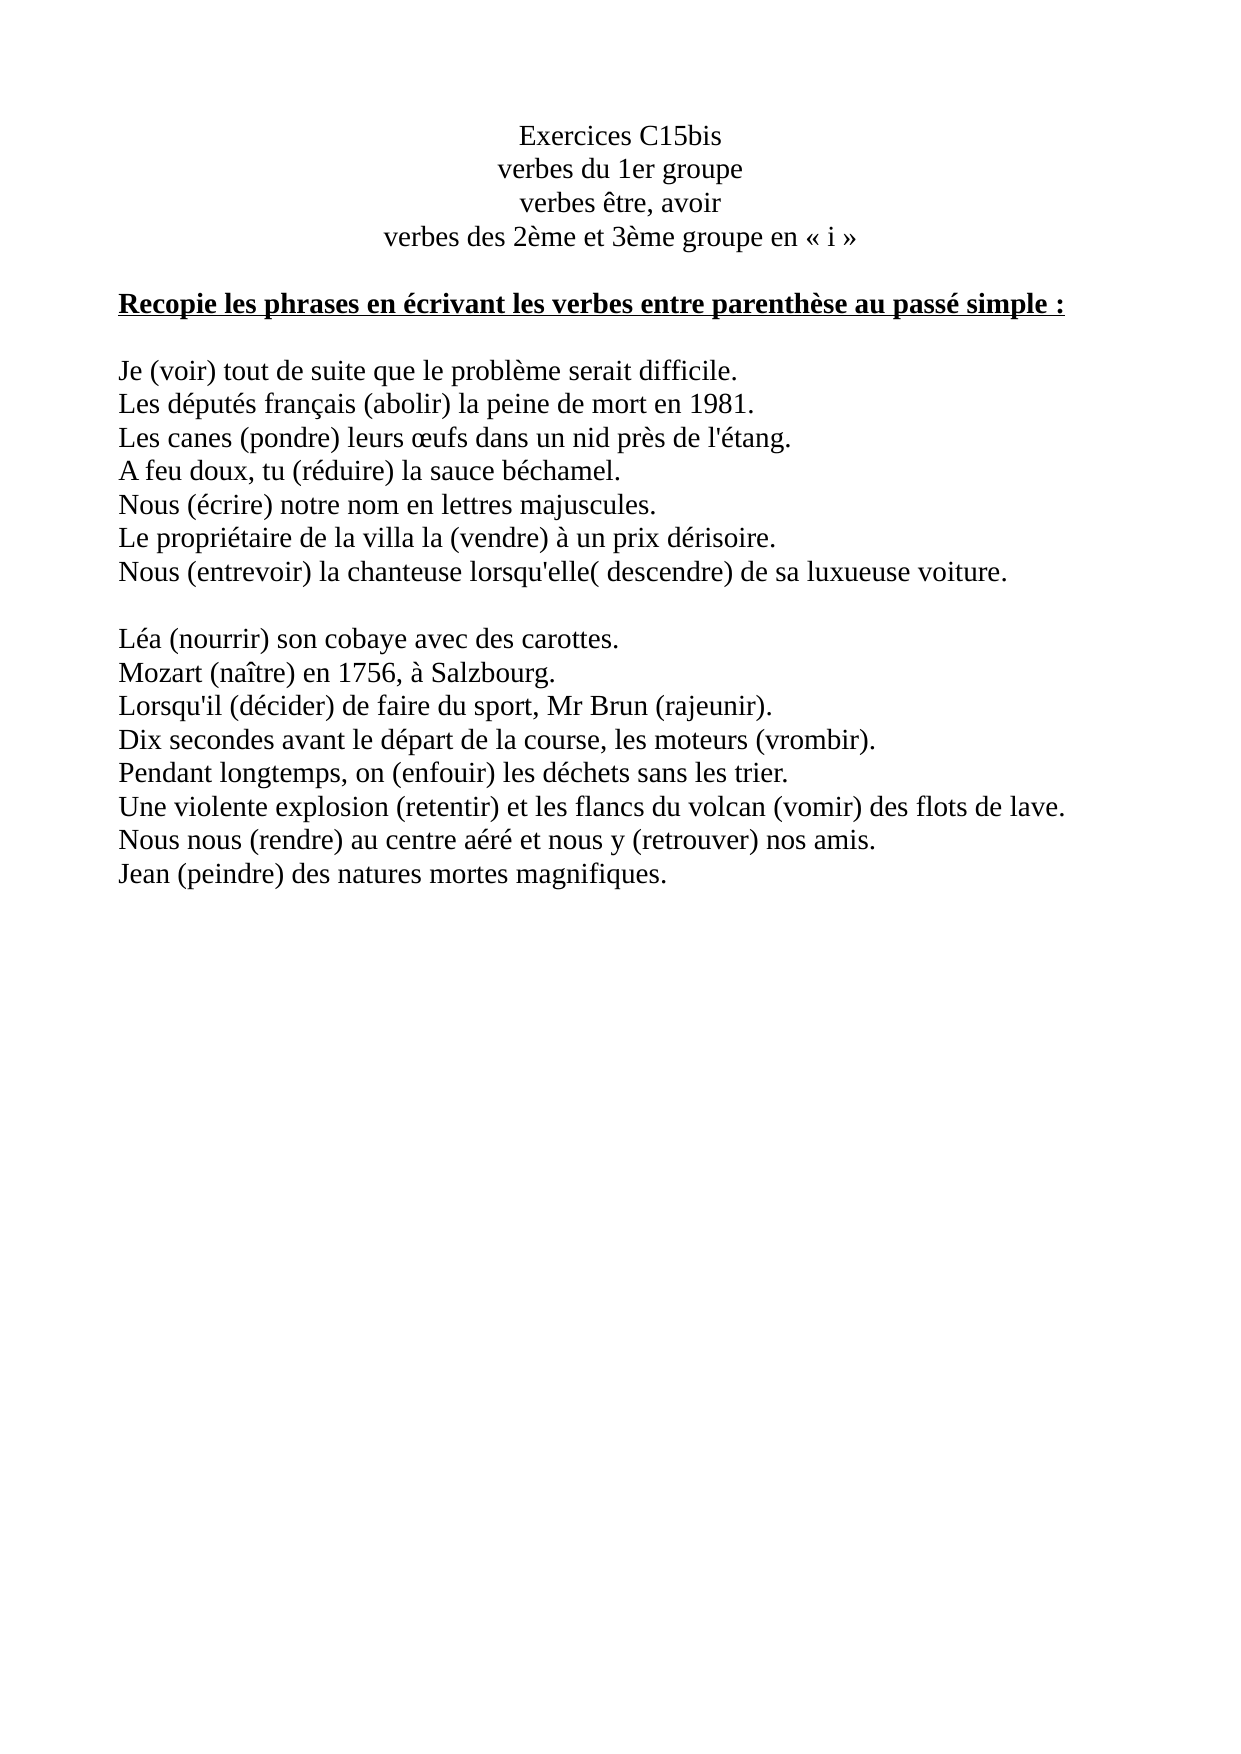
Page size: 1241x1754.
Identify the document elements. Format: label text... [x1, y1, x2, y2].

text Léa (nourrir) son cobaye avec des carottes. [118, 621, 1122, 655]
text Nous nous (rendre) au centre aéré et nous y (retrouver) nos amis. [118, 822, 1122, 856]
text verbes être, avoir [118, 185, 1122, 219]
text verbes des 2ème et 3ème groupe en « i » [118, 219, 1122, 252]
text Pendant longtemps, on (enfouir) les déchets sans les trier. [118, 755, 1122, 789]
text Recopie les phrases en écrivant les verbes entre parenthèse au passé simple : [118, 286, 1122, 319]
text Lorsqu'il (décider) de faire du sport, Mr Brun (rajeunir). [118, 688, 1122, 722]
text Mozart (naître) en 1756, à Salzbourg. [118, 655, 1122, 688]
text Nous (écrire) notre nom en lettres majuscules. [118, 487, 1122, 521]
text Je (voir) tout de suite que le problème serait difficile. [118, 353, 1122, 386]
text Jean (peindre) des natures mortes magnifiques. [118, 856, 1122, 889]
text Dix secondes avant le départ de la course, les moteurs (vrombir). [118, 722, 1122, 755]
text verbes du 1er groupe [118, 152, 1122, 185]
text A feu doux, tu (réduire) la sauce béchamel. [118, 453, 1122, 487]
text Exercices C15bis [118, 118, 1122, 152]
text Les députés français (abolir) la peine de mort en 1981. [118, 386, 1122, 420]
text Le propriétaire de la villa la (vendre) à un prix dérisoire. [118, 521, 1122, 554]
text Les canes (pondre) leurs œufs dans un nid près de l'étang. [118, 420, 1122, 453]
text Une violente explosion (retentir) et les flancs du volcan (vomir) des flots de lave. [118, 789, 1122, 822]
text Nous (entrevoir) la chanteuse lorsqu'elle( descendre) de sa luxueuse voiture. [118, 554, 1122, 588]
